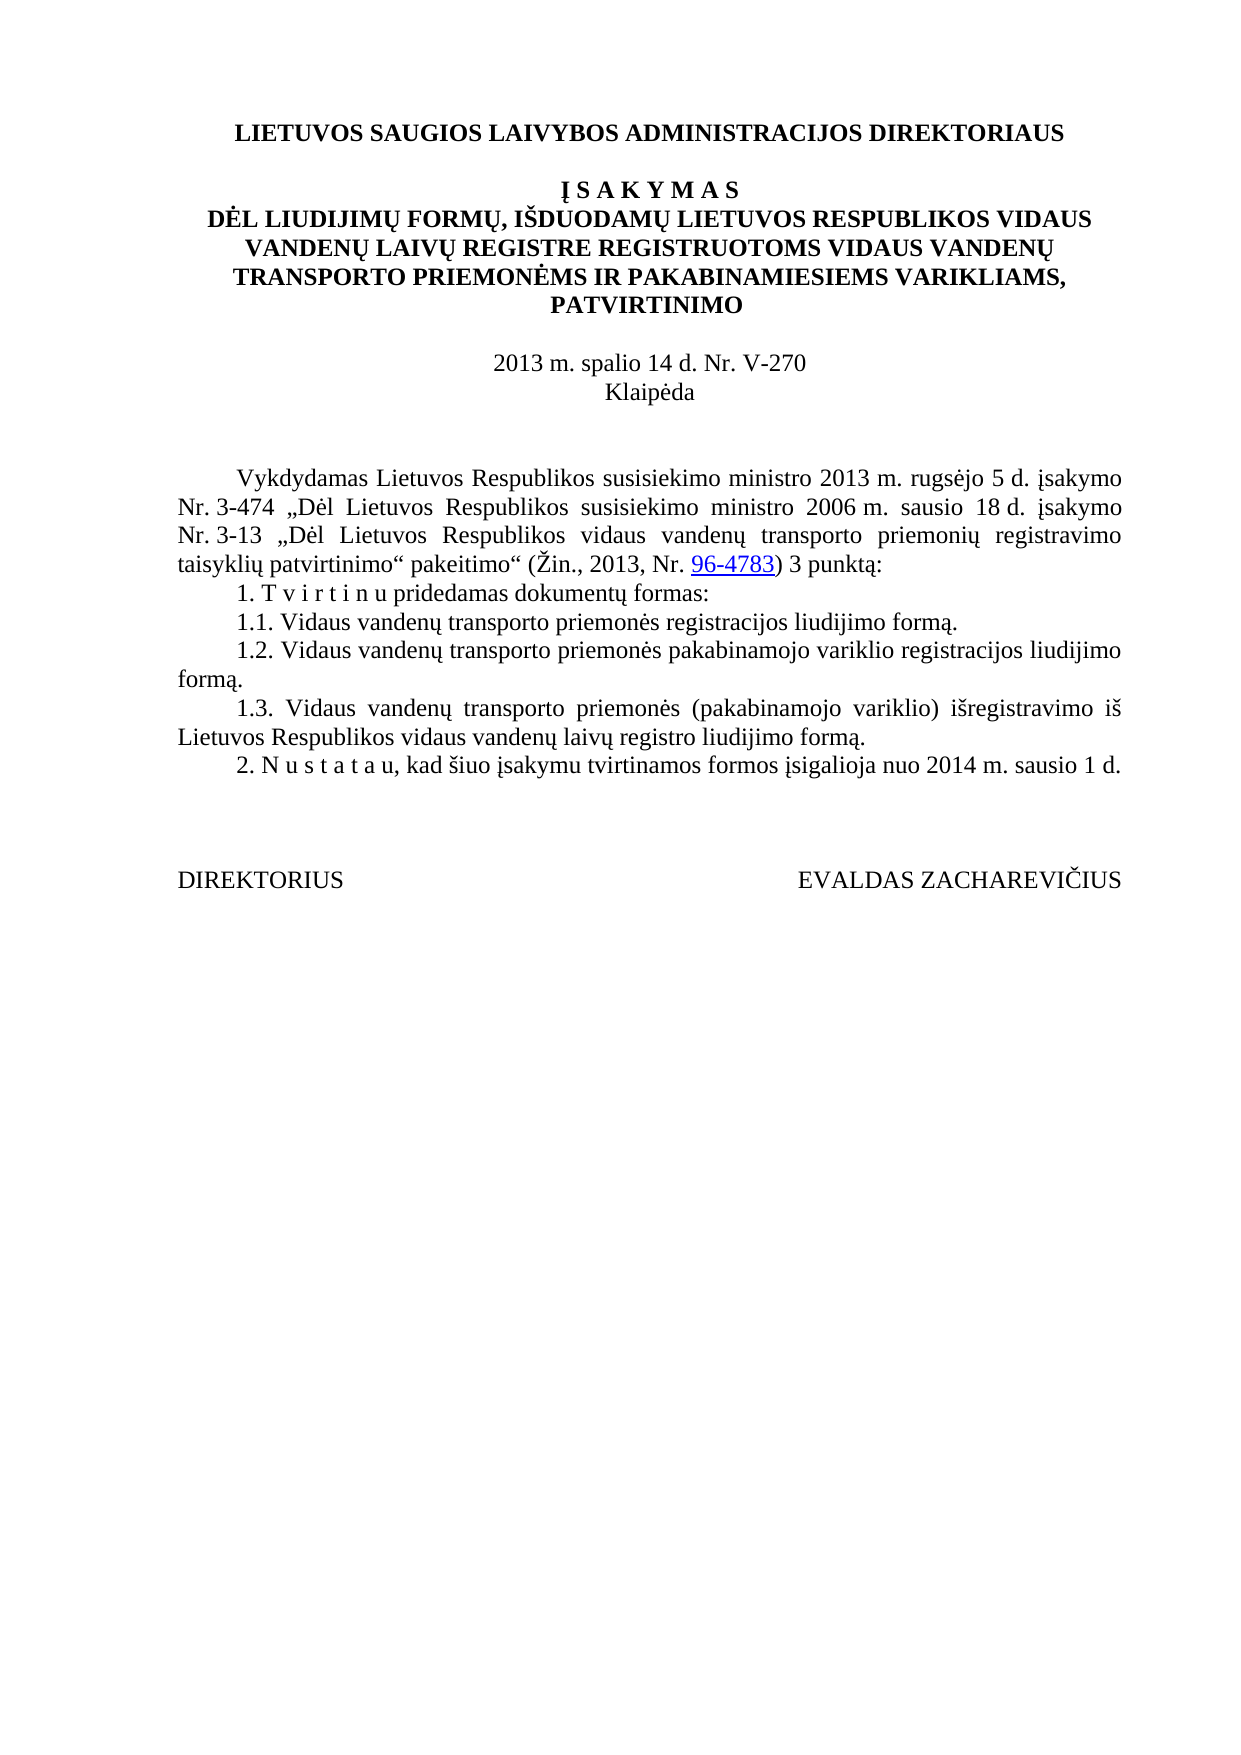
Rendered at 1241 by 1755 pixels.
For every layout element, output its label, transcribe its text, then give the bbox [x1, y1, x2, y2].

text 2. N u s t a t a u, kad šiuo įsakymu tvirtinamos formos įsigalioja nuo 2014 m. sausio 1 d. [177, 751, 1122, 779]
text 2013 m. spalio 14 d. Nr. V-270 [177, 348, 1122, 377]
text Direktorius Evaldas Zacharevičius [177, 866, 1122, 894]
text 1.3. Vidaus vandenų transporto priemonės (pakabinamojo variklio) išregistravimo iš Lietuvos Respublikos vidaus vandenų laivų registro liudijimo formą. [177, 693, 1122, 751]
text DĖL LIUDIJIMŲ FORMŲ, IŠDUODAMŲ LIETUVOS RESPUBLIKOS VIDAUS VANDENŲ LAIVŲ REGISTRE REGISTRUOTOMS VIDAUS VANDENŲ TRANSPORTO PRIEMONĖMS IR PAKABINAMIESIEMS VARIKLIAMS, PATVIRTINIMO [177, 204, 1122, 319]
text 1. T v i r t i n u pridedamas dokumentų formas: [177, 578, 1122, 607]
text Lietuvos saugios laivybos administracijos DirektoriAus [177, 118, 1122, 147]
text 1.1. Vidaus vandenų transporto priemonės registracijos liudijimo formą. [177, 607, 1122, 636]
text 1.2. Vidaus vandenų transporto priemonės pakabinamojo variklio registracijos liudijimo formą. [177, 636, 1122, 693]
text Vykdydamas Lietuvos Respublikos susisiekimo ministro 2013 m. rugsėjo 5 d. įsakymo Nr. 3-474 „Dėl Lietuvos Respublikos susisiekimo ministro 2006 m. sausio 18 d. įsakymo Nr. 3-13 „Dėl Lietuvos Respublikos vidaus vandenų transporto priemonių registravimo taisyklių patvirtinimo“ pakeitimo“ (Žin., 2013, Nr. 96-4783) 3 punktą: [177, 463, 1122, 578]
text Į S A K Y M A S [177, 176, 1122, 204]
text Klaipėda [177, 377, 1122, 406]
